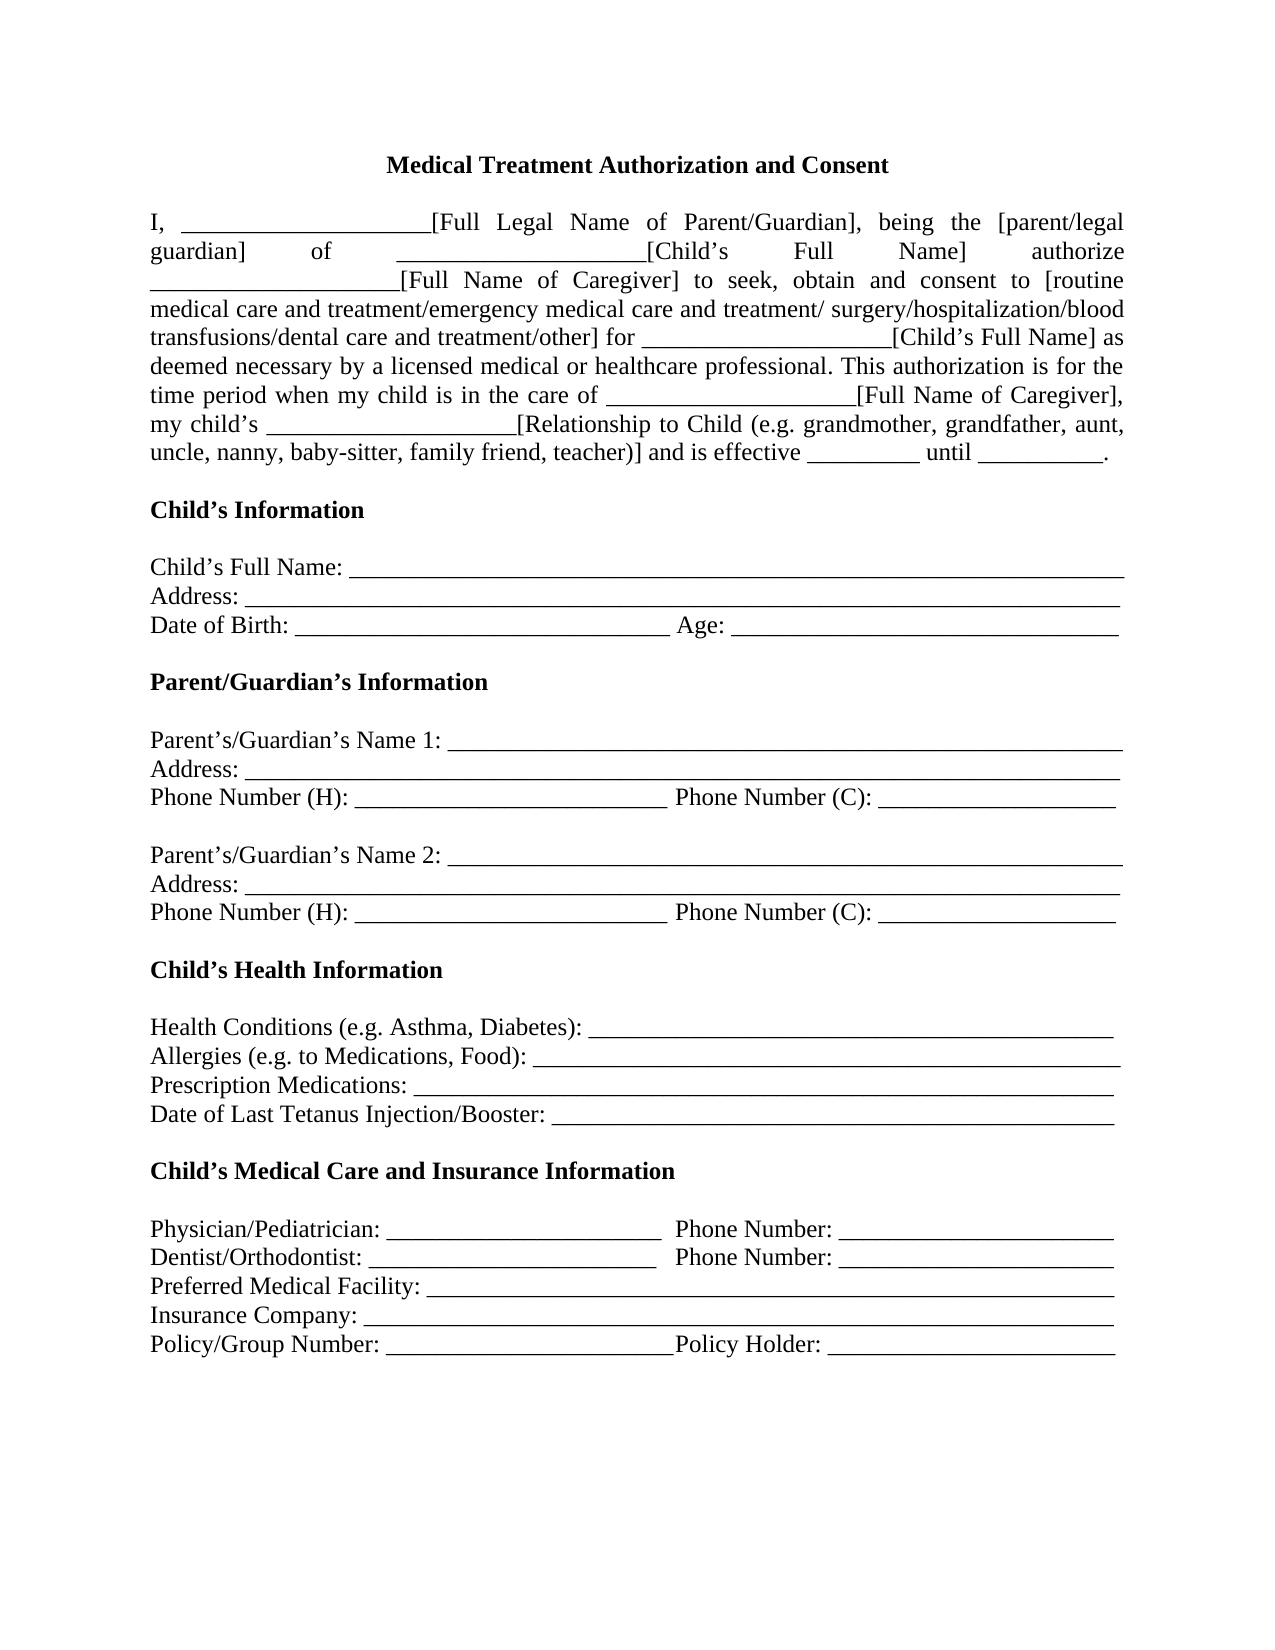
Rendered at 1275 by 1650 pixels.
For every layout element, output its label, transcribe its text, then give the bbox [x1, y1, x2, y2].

text Phone Number (H): _________________________ Phone Number (C): ___________________ [150, 782, 1125, 811]
text Address: ______________________________________________________________________ [150, 581, 1125, 610]
text Child’s Information [150, 495, 1125, 524]
text Medical Treatment Authorization and Consent [150, 150, 1125, 179]
text Child’s Full Name: ______________________________________________________________ [150, 552, 1125, 581]
text Date of Last Tetanus Injection/Booster: _____________________________________________ [150, 1099, 1125, 1127]
text I, ____________________[Full Legal Name of Parent/Guardian], being the [parent/legal guardian] of ____________________[Child’s Full Name] authorize ____________________[Full Name of Caregiver] to seek, obtain and consent to [routine medical care and treatment/emergency medical care and treatment/ surgery/hospitalization/blood transfusions/dental care and treatment/other] for ____________________[Child’s Full Name] as deemed necessary by a licensed medical or healthcare professional. This authorization is for the time period when my child is in the care of ____________________[Full Name of Caregiver], my child’s ____________________[Relationship to Child (e.g. grandmother, grandfather, aunt, uncle, nanny, baby-sitter, family friend, teacher)] and is effective _________ until __________. [150, 207, 1125, 466]
text Address: ______________________________________________________________________ [150, 754, 1125, 782]
text Dentist/Orthodontist: _______________________ Phone Number: ______________________ [150, 1242, 1125, 1271]
text Phone Number (H): _________________________ Phone Number (C): ___________________ [150, 897, 1125, 926]
text Child’s Health Information [150, 955, 1125, 984]
text Health Conditions (e.g. Asthma, Diabetes): __________________________________________ [150, 1012, 1125, 1041]
text Physician/Pediatrician: ______________________ Phone Number: ______________________ [150, 1214, 1125, 1242]
text Parent’s/Guardian’s Name 1: ______________________________________________________ [150, 725, 1125, 754]
text Policy/Group Number: _______________________ Policy Holder: _______________________ [150, 1329, 1125, 1357]
text Allergies (e.g. to Medications, Food): _______________________________________________ [150, 1041, 1125, 1070]
text Insurance Company: ____________________________________________________________ [150, 1300, 1125, 1329]
text Parent’s/Guardian’s Name 2: ______________________________________________________ [150, 840, 1125, 869]
text Child’s Medical Care and Insurance Information [150, 1156, 1125, 1185]
text Parent/Guardian’s Information [150, 667, 1125, 696]
text Preferred Medical Facility: _______________________________________________________ [150, 1271, 1125, 1300]
text Date of Birth: ______________________________ Age: _______________________________ [150, 610, 1125, 639]
text Prescription Medications: ________________________________________________________ [150, 1070, 1125, 1099]
text Address: ______________________________________________________________________ [150, 869, 1125, 897]
